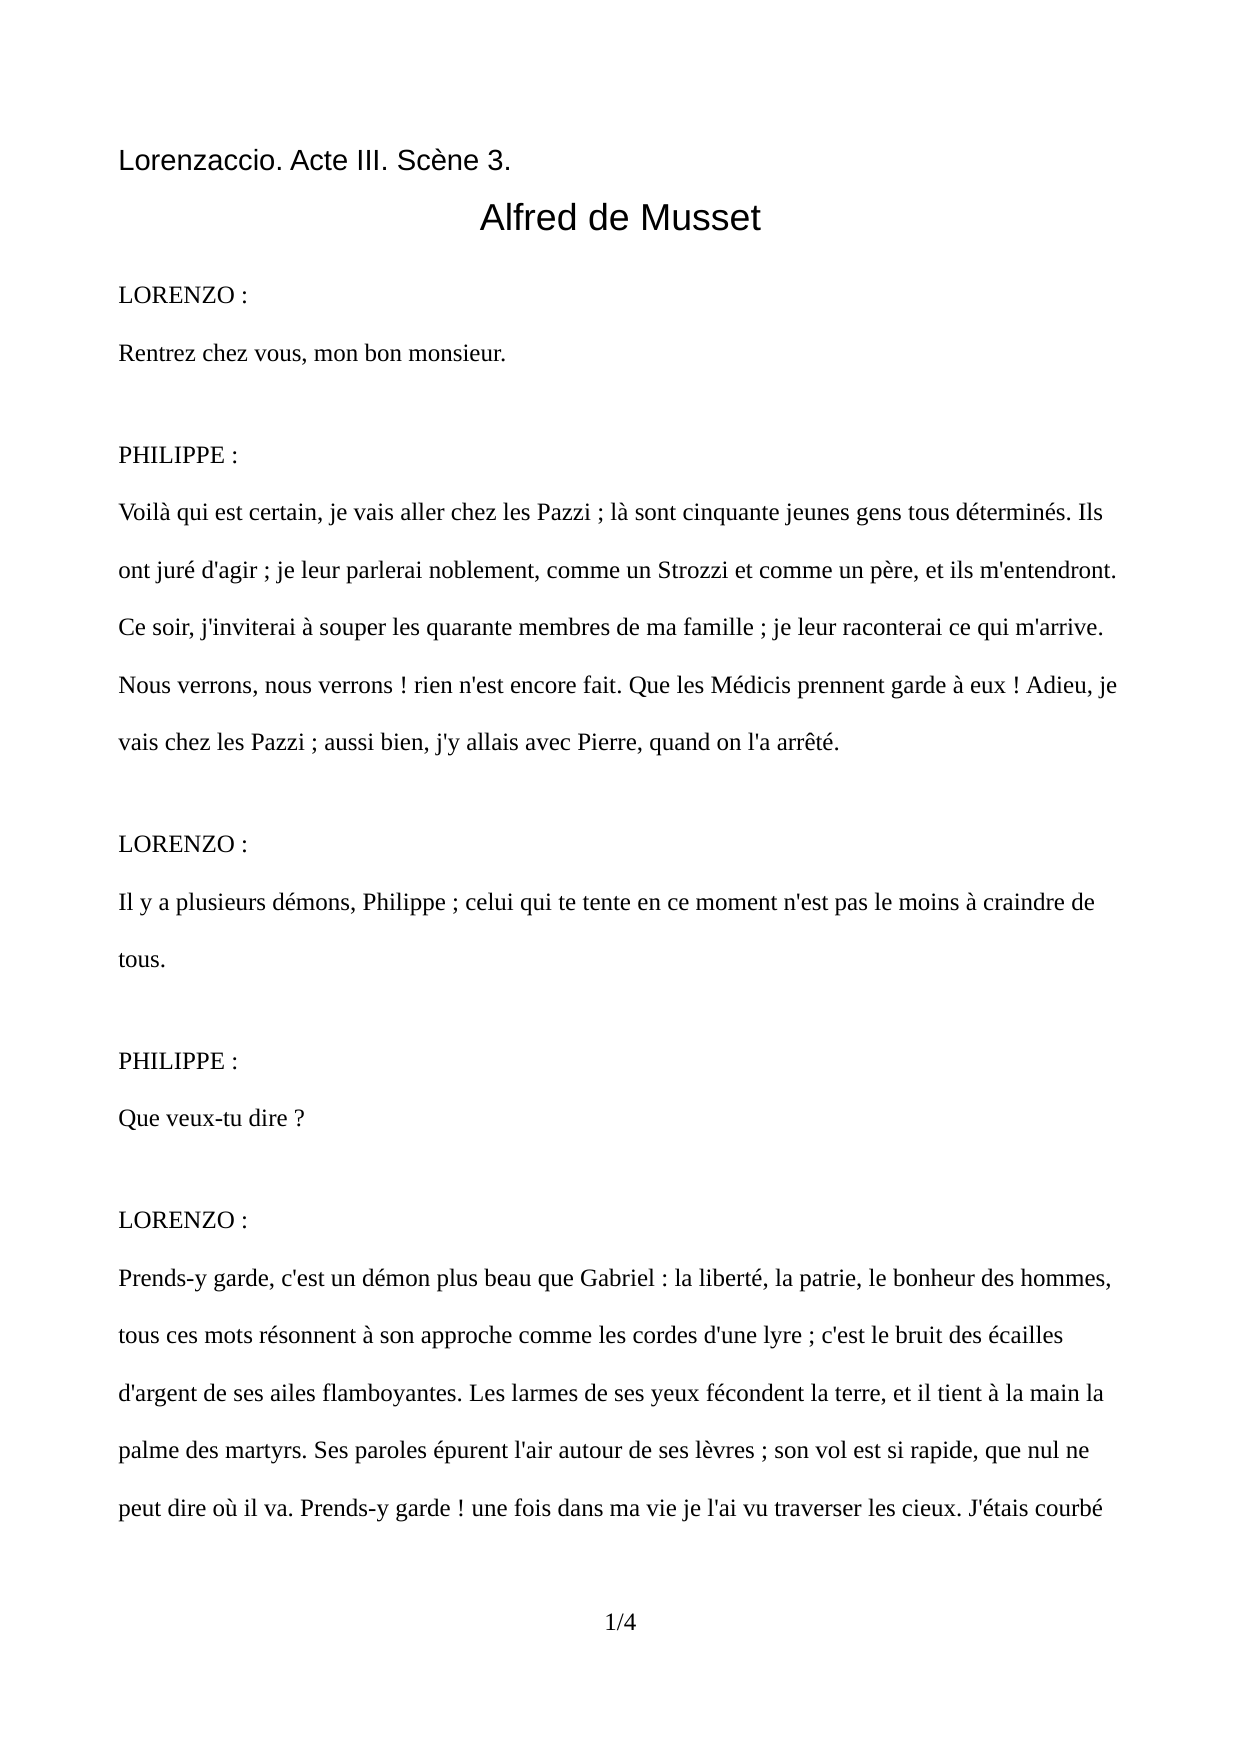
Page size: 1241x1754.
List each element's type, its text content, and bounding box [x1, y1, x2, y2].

text PHILIPPE : Voilà qui est certain, je vais aller chez les Pazzi ; là sont cinquante jeunes gens tous déterminés. Ils ont juré d'agir ; je leur parlerai noblement, comme un Strozzi et comme un père, et ils m'entendront. Ce soir, j'inviterai à souper les quarante membres de ma famille ; je leur raconterai ce qui m'arrive. Nous verrons, nous verrons ! rien n'est encore fait. Que les Médicis prennent garde à eux ! Adieu, je vais chez les Pazzi ; aussi bien, j'y allais avec Pierre, quand on l'a arrêté. [118, 440, 1122, 756]
text LORENZO : Prends-y garde, c'est un démon plus beau que Gabriel : la liberté, la patrie, le bonheur des hommes, tous ces mots résonnent à son approche comme les cordes d'une lyre ; c'est le bruit des écailles d'argent de ses ailes flamboyantes. Les larmes de ses yeux fécondent la terre, et il tient à la main la palme des martyrs. Ses paroles épurent l'air autour de ses lèvres ; son vol est si rapide, que nul ne peut dire où il va. Prends-y garde ! une fois dans ma vie je l'ai vu traverser les cieux. J'étais courbé [118, 1205, 1122, 1521]
subtitle Lorenzaccio. Acte III. Scène 3. [118, 143, 1122, 177]
text LORENZO : Il y a plusieurs démons, Philippe ; celui qui te tente en ce moment n'est pas le moins à craindre de tous. [118, 829, 1122, 973]
text PHILIPPE : Que veux-tu dire ? [118, 1046, 1122, 1132]
subtitle Alfred de Musset [118, 195, 1122, 238]
text LORENZO : Rentrez chez vous, mon bon monsieur. [118, 281, 1122, 367]
